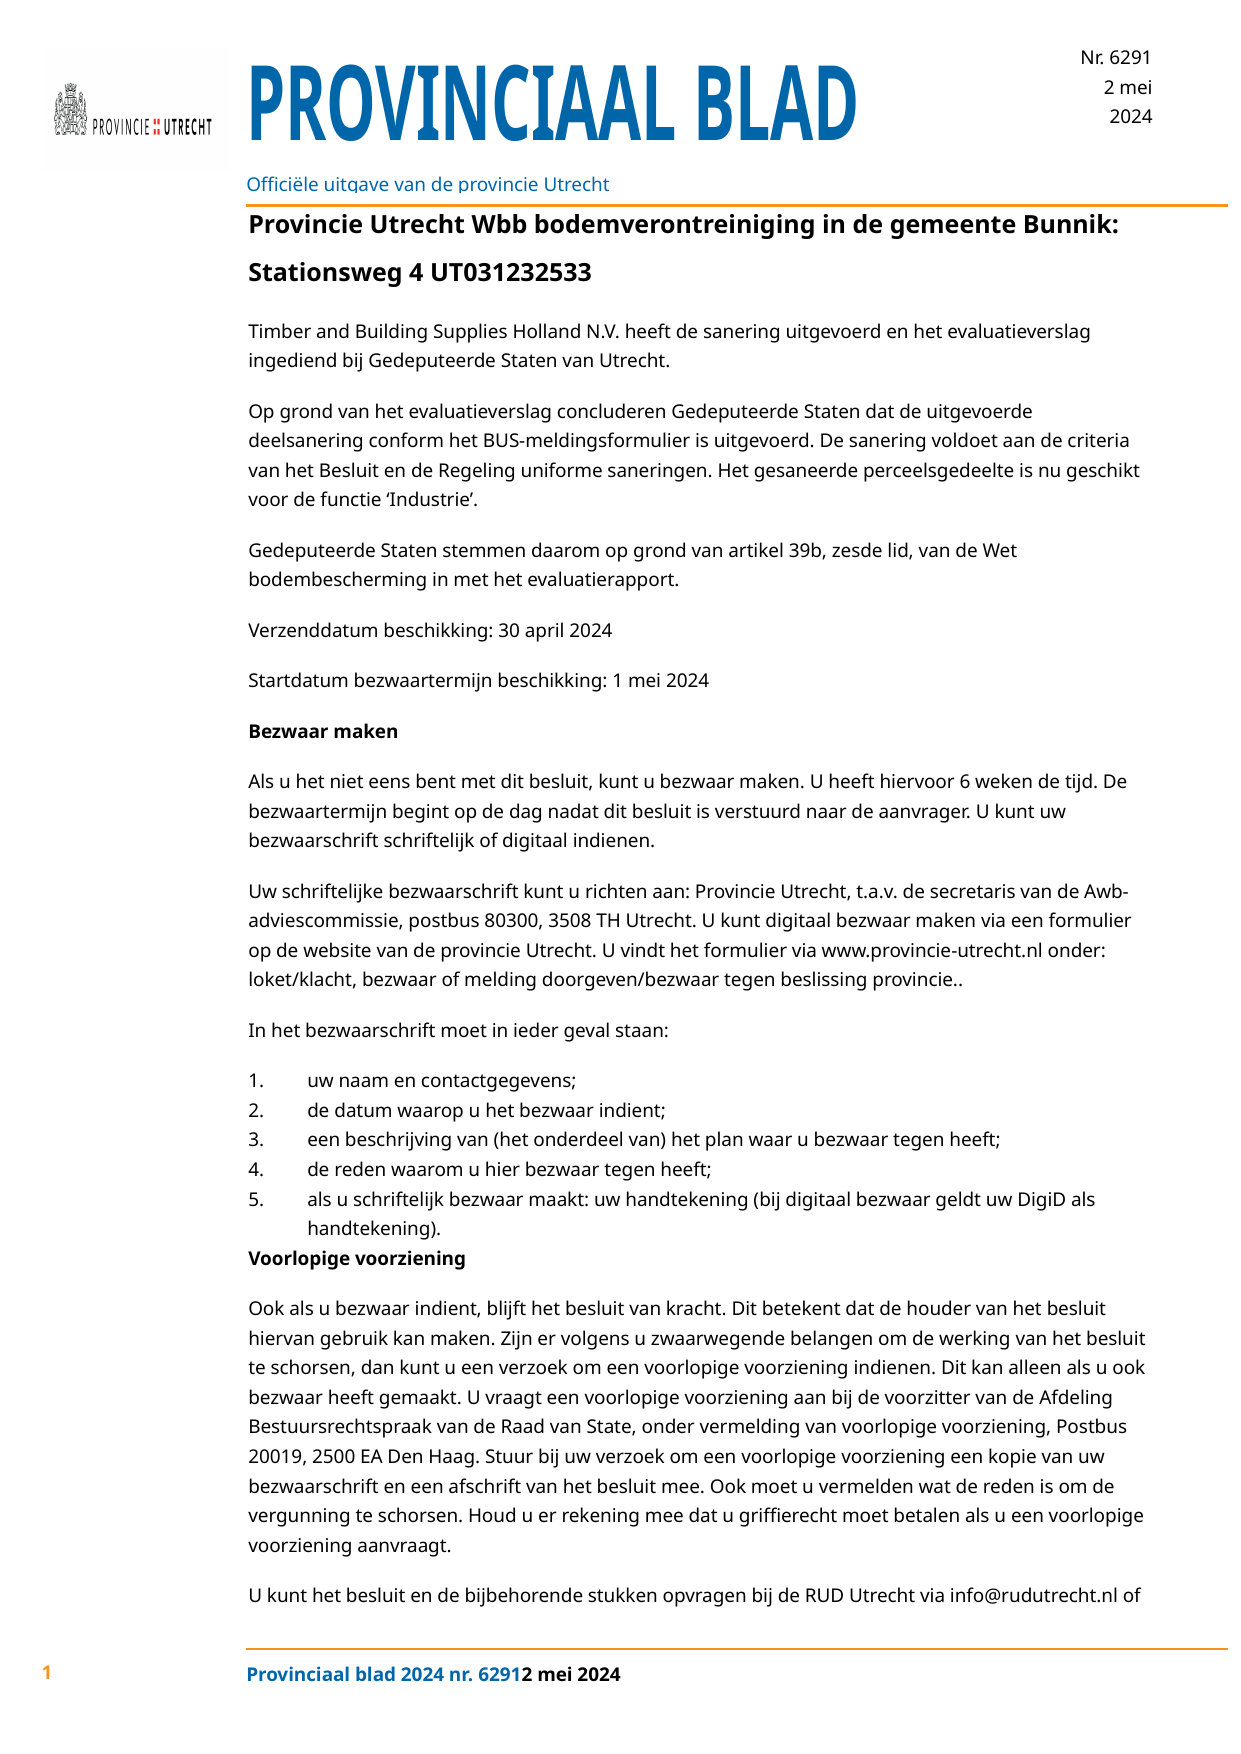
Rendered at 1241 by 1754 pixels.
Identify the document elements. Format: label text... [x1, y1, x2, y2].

text Provincie Utrecht Wbb bodemverontreiniging in de gemeente Bunnik: Stationsweg 4 UT031232533 [248, 207, 1152, 288]
list als u schriftelijk bezwaar maakt: uw handtekening (bij digitaal bezwaar geldt uw DigiD als handtekening). [248, 1186, 1152, 1241]
text In het bezwaarschrift moet in ieder geval staan: [248, 1017, 1152, 1043]
text U kunt het besluit en de bijbehorende stukken opvragen bij de RUD Utrecht via info@rudutrecht.nl of [248, 1582, 1152, 1608]
list de datum waarop u het bezwaar indient; [248, 1097, 1152, 1123]
text Uw schriftelijke bezwaarschrift kunt u richten aan: Provincie Utrecht, t.a.v. de secretaris van de Awb-adviescommissie, postbus 80300, 3508 TH Utrecht. U kunt digitaal bezwaar maken via een formulier op de website van de provincie Utrecht. U vindt het formulier via www.provincie-utrecht.nl onder: loket/klacht, bezwaar of melding doorgeven/bezwaar tegen beslissing provincie.. [248, 878, 1152, 992]
text Startdatum bezwaartermijn beschikking: 1 mei 2024 [248, 667, 1152, 693]
list uw naam en contactgegevens; [248, 1067, 1152, 1093]
text Ook als u bezwaar indient, blijft het besluit van kracht. Dit betekent dat de houder van het besluit hiervan gebruik kan maken. Zijn er volgens u zwaarwegende belangen om de werking van het besluit te schorsen, dan kunt u een verzoek om een voorlopige voorziening indienen. Dit kan alleen als u ook bezwaar heeft gemaakt. U vraagt een voorlopige voorziening aan bij de voorzitter van de Afdeling Bestuursrechtspraak van de Raad van State, onder vermelding van voorlopige voorziening, Postbus 20019, 2500 EA Den Haag. Stuur bij uw verzoek om een voorlopige voorziening een kopie van uw bezwaarschrift en een afschrift van het besluit mee. Ook moet u vermelden wat de reden is om de vergunning te schorsen. Houd u er rekening mee dat u griffierecht moet betalen als u een voorlopige voorziening aanvraagt. [248, 1295, 1152, 1558]
text Verzenddatum beschikking: 30 april 2024 [248, 617, 1152, 643]
picture [41, 47, 231, 172]
list de reden waarom u hier bezwaar tegen heeft; [248, 1156, 1152, 1182]
list een beschrijving van (het onderdeel van) het plan waar u bezwaar tegen heeft; [248, 1127, 1152, 1152]
text Gedeputeerde Staten stemmen daarom op grond van artikel 39b, zesde lid, van de Wet bodembescherming in met het evaluatierapport. [248, 537, 1152, 592]
text Bezwaar maken [248, 718, 1152, 744]
text Op grond van het evaluatieverslag concluderen Gedeputeerde Staten dat de uitgevoerde deelsanering conform het BUS-meldingsformulier is uitgevoerd. De sanering voldoet aan de criteria van het Besluit en de Regeling uniforme saneringen. Het gesaneerde perceelsgedeelte is nu geschikt voor de functie ‘Industrie’. [248, 398, 1152, 512]
text Timber and Building Supplies Holland N.V. heeft de sanering uitgevoerd en het evaluatieverslag ingediend bij Gedeputeerde Staten van Utrecht. [248, 318, 1152, 373]
text Voorlopige voorziening [248, 1245, 1152, 1271]
text Als u het niet eens bent met dit besluit, kunt u bezwaar maken. U heeft hiervoor 6 weken de tijd. De bezwaartermijn begint op de dag nadat dit besluit is verstuurd naar de aanvrager. U kunt uw bezwaarschrift schriftelijk of digitaal indienen. [248, 768, 1152, 853]
